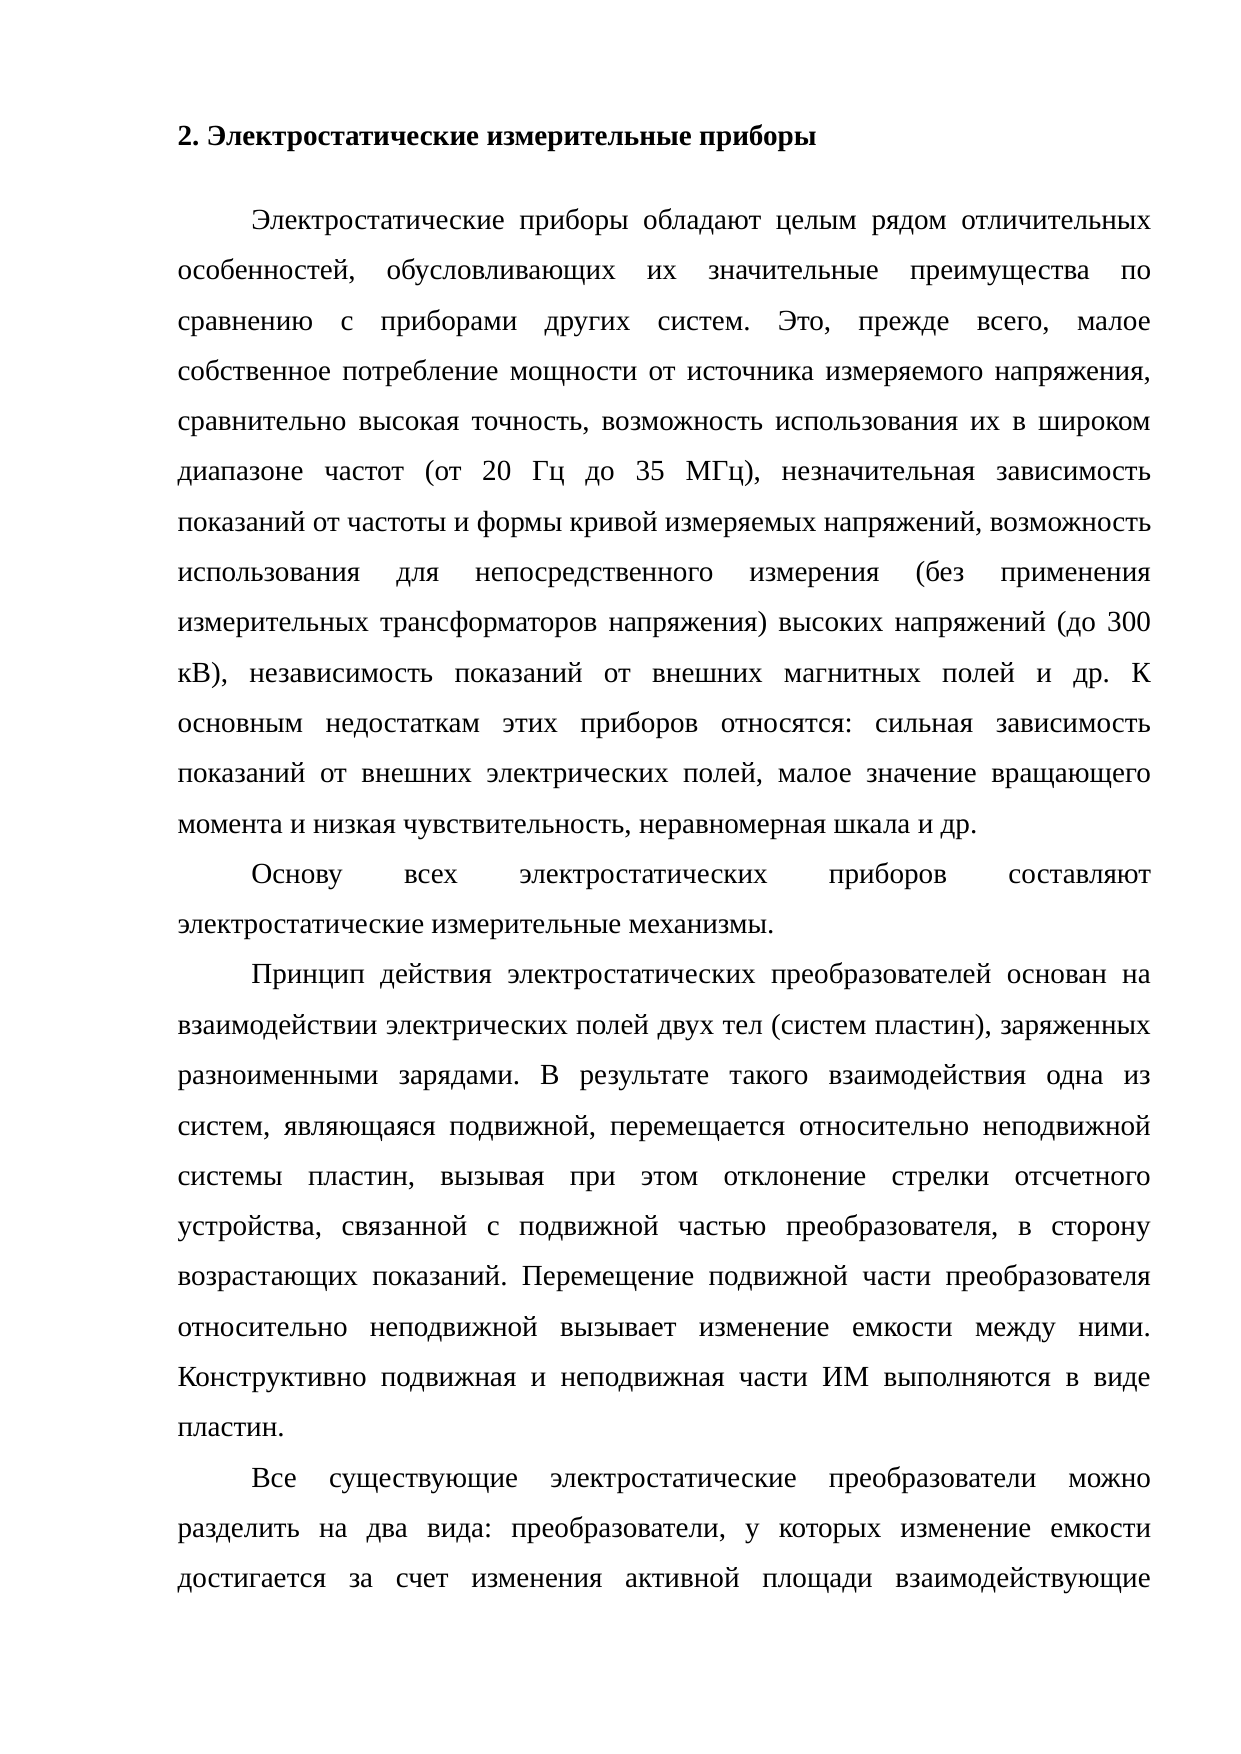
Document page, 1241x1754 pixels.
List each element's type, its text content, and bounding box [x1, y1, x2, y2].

text Основу всех электростатических приборов составляют электростатические измерительные механизмы. [177, 856, 1152, 940]
text Все существующие электростатические преобразователи можно разделить на два вида: преобразователи, у которых изменение емкости достигается за счет изменения активной площади взаимодействующие [177, 1460, 1152, 1594]
text Электростатические приборы обладают целым рядом отличительных особенностей, обусловливающих их значительные преимущества по сравнению с приборами других систем. Это, прежде всего, малое собственное потребление мощности от источника измеряемого напряжения, сравнительно высокая точность, возможность использования их в широком диапазоне частот (от 20 Гц до 35 МГц), незначительная зависимость показаний от частоты и формы кривой измеряемых напряжений, возможность использования для непосредственного измерения (без применения измерительных трансформаторов напряжения) высоких напряжений (до 300 кВ), независимость показаний от внешних магнитных полей и др. К основным недостаткам этих приборов относятся: сильная зависимость показаний от внешних электрических полей, малое значение вращающего момента и низкая чувствительность, неравномерная шкала и др. [177, 202, 1152, 839]
text Принцип действия электростатических преобразователей основан на взаимодействии электрических полей двух тел (систем пластин), заряженных разноименными зарядами. В результате такого взаимодействия одна из систем, являющаяся подвижной, перемещается относительно неподвижной системы пластин, вызывая при этом отклонение стрелки отсчетного устройства, связанной с подвижной частью преобразователя, в сторону возрастающих показаний. Перемещение подвижной части преобразователя относительно неподвижной вызывает изменение емкости между ними. Конструктивно подвижная и неподвижная части ИМ выполняются в виде пластин. [177, 957, 1152, 1443]
text 2. Электростатические измерительные приборы [177, 118, 1152, 152]
